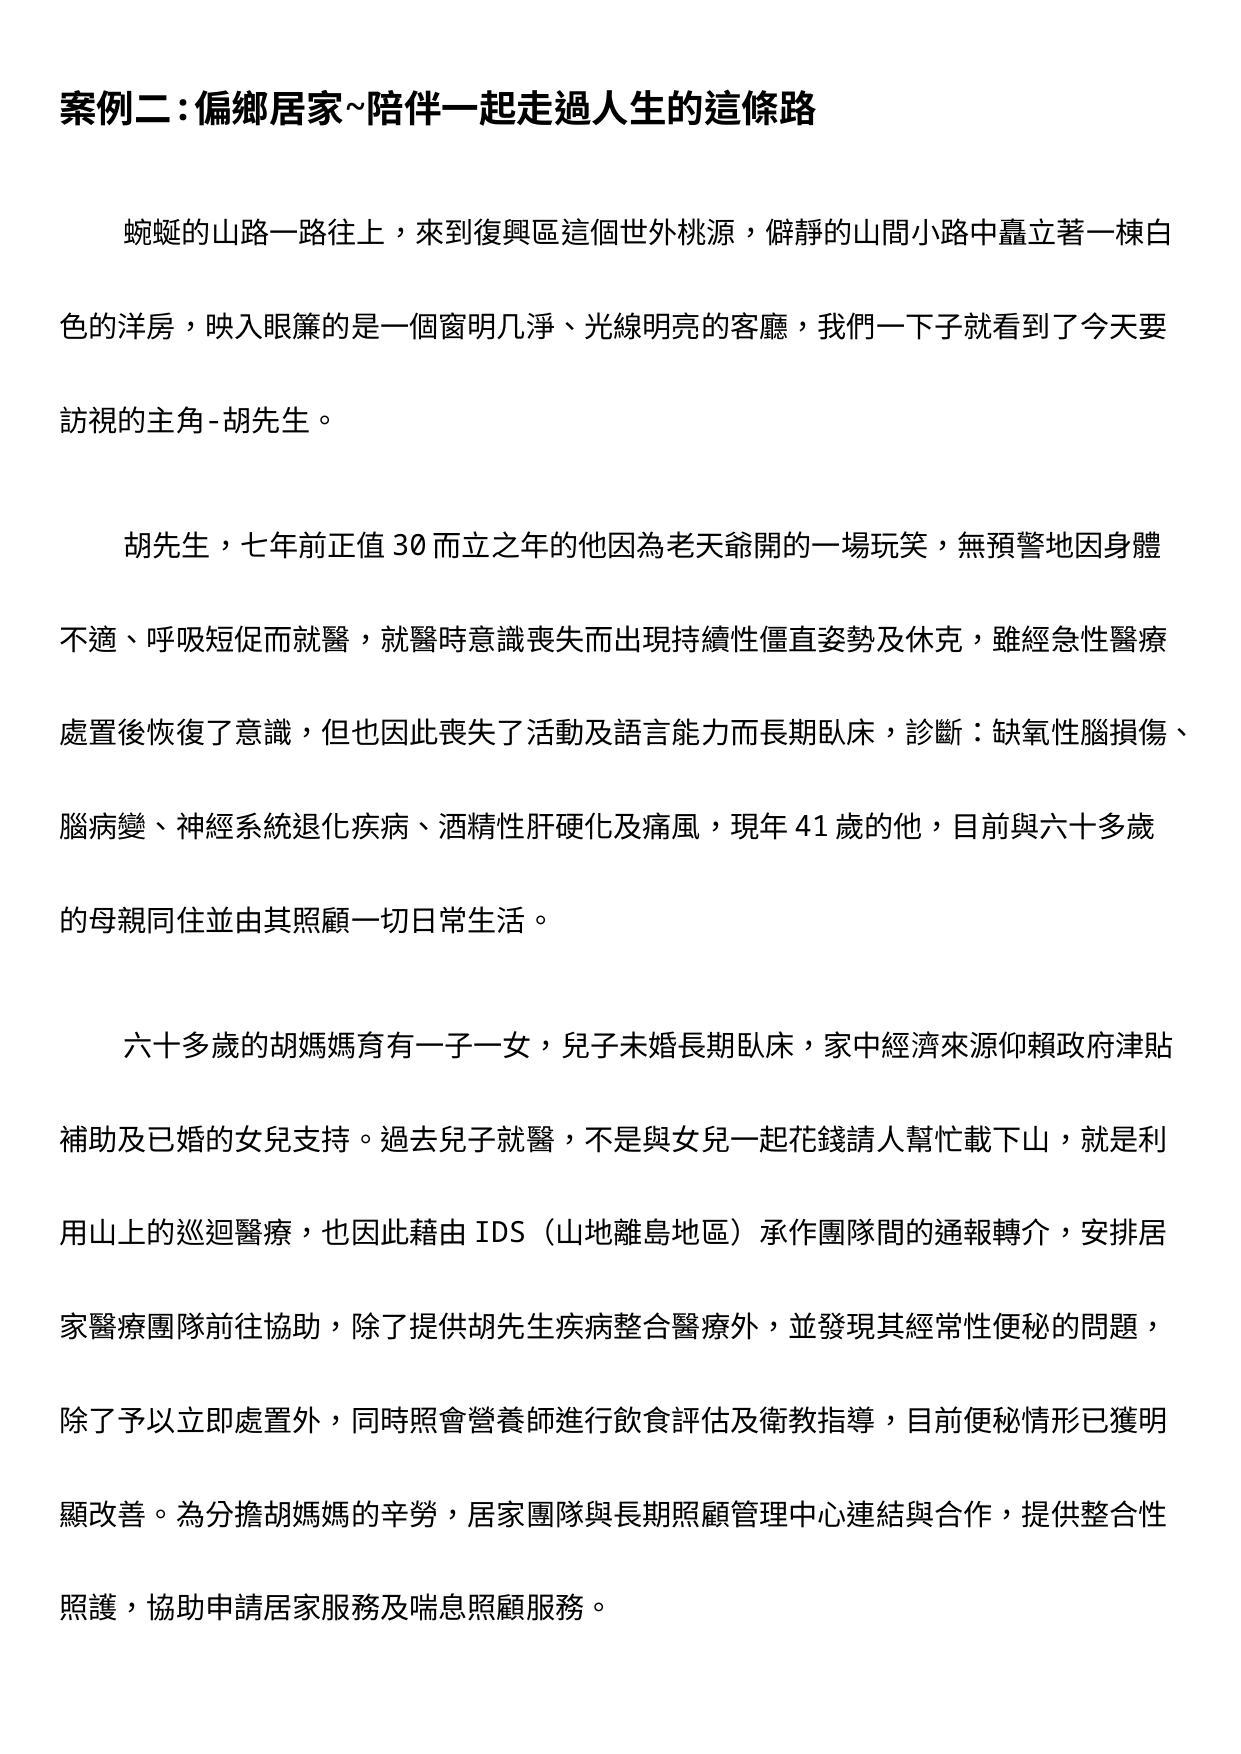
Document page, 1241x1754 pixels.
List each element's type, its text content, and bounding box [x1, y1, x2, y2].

text 六十多歲的胡媽媽育有一子一女，兒子未婚長期臥床，家中經濟來源仰賴政府津貼補助及已婚的女兒支持。過去兒子就醫，不是與女兒一起花錢請人幫忙載下山，就是利用山上的巡迴醫療，也因此藉由IDS（山地離島地區）承作團隊間的通報轉介，安排居家醫療團隊前往協助，除了提供胡先生疾病整合醫療外，並發現其經常性便秘的問題，除了予以立即處置外，同時照會營養師進行飲食評估及衛教指導，目前便秘情形已獲明顯改善。為分擔胡媽媽的辛勞，居家團隊與長期照顧管理中心連結與合作，提供整合性照護，協助申請居家服務及喘息照顧服務。 [59, 1002, 1181, 1627]
text 胡先生，七年前正值30而立之年的他因為老天爺開的一場玩笑，無預警地因身體不適、呼吸短促而就醫，就醫時意識喪失而出現持續性僵直姿勢及休克，雖經急性醫療處置後恢復了意識，但也因此喪失了活動及語言能力而長期臥床，診斷：缺氧性腦損傷、腦病變、神經系統退化疾病、酒精性肝硬化及痛風，現年41歲的他，目前與六十多歲的母親同住並由其照顧一切日常生活。 [59, 502, 1181, 939]
text 蜿蜒的山路一路往上，來到復興區這個世外桃源，僻靜的山間小路中矗立著一棟白色的洋房，映入眼簾的是一個窗明几淨、光線明亮的客廳，我們一下子就看到了今天要訪視的主角-胡先生。 [59, 189, 1181, 439]
text 案例二:偏鄉居家~陪伴一起走過人生的這條路 [59, 64, 1181, 127]
